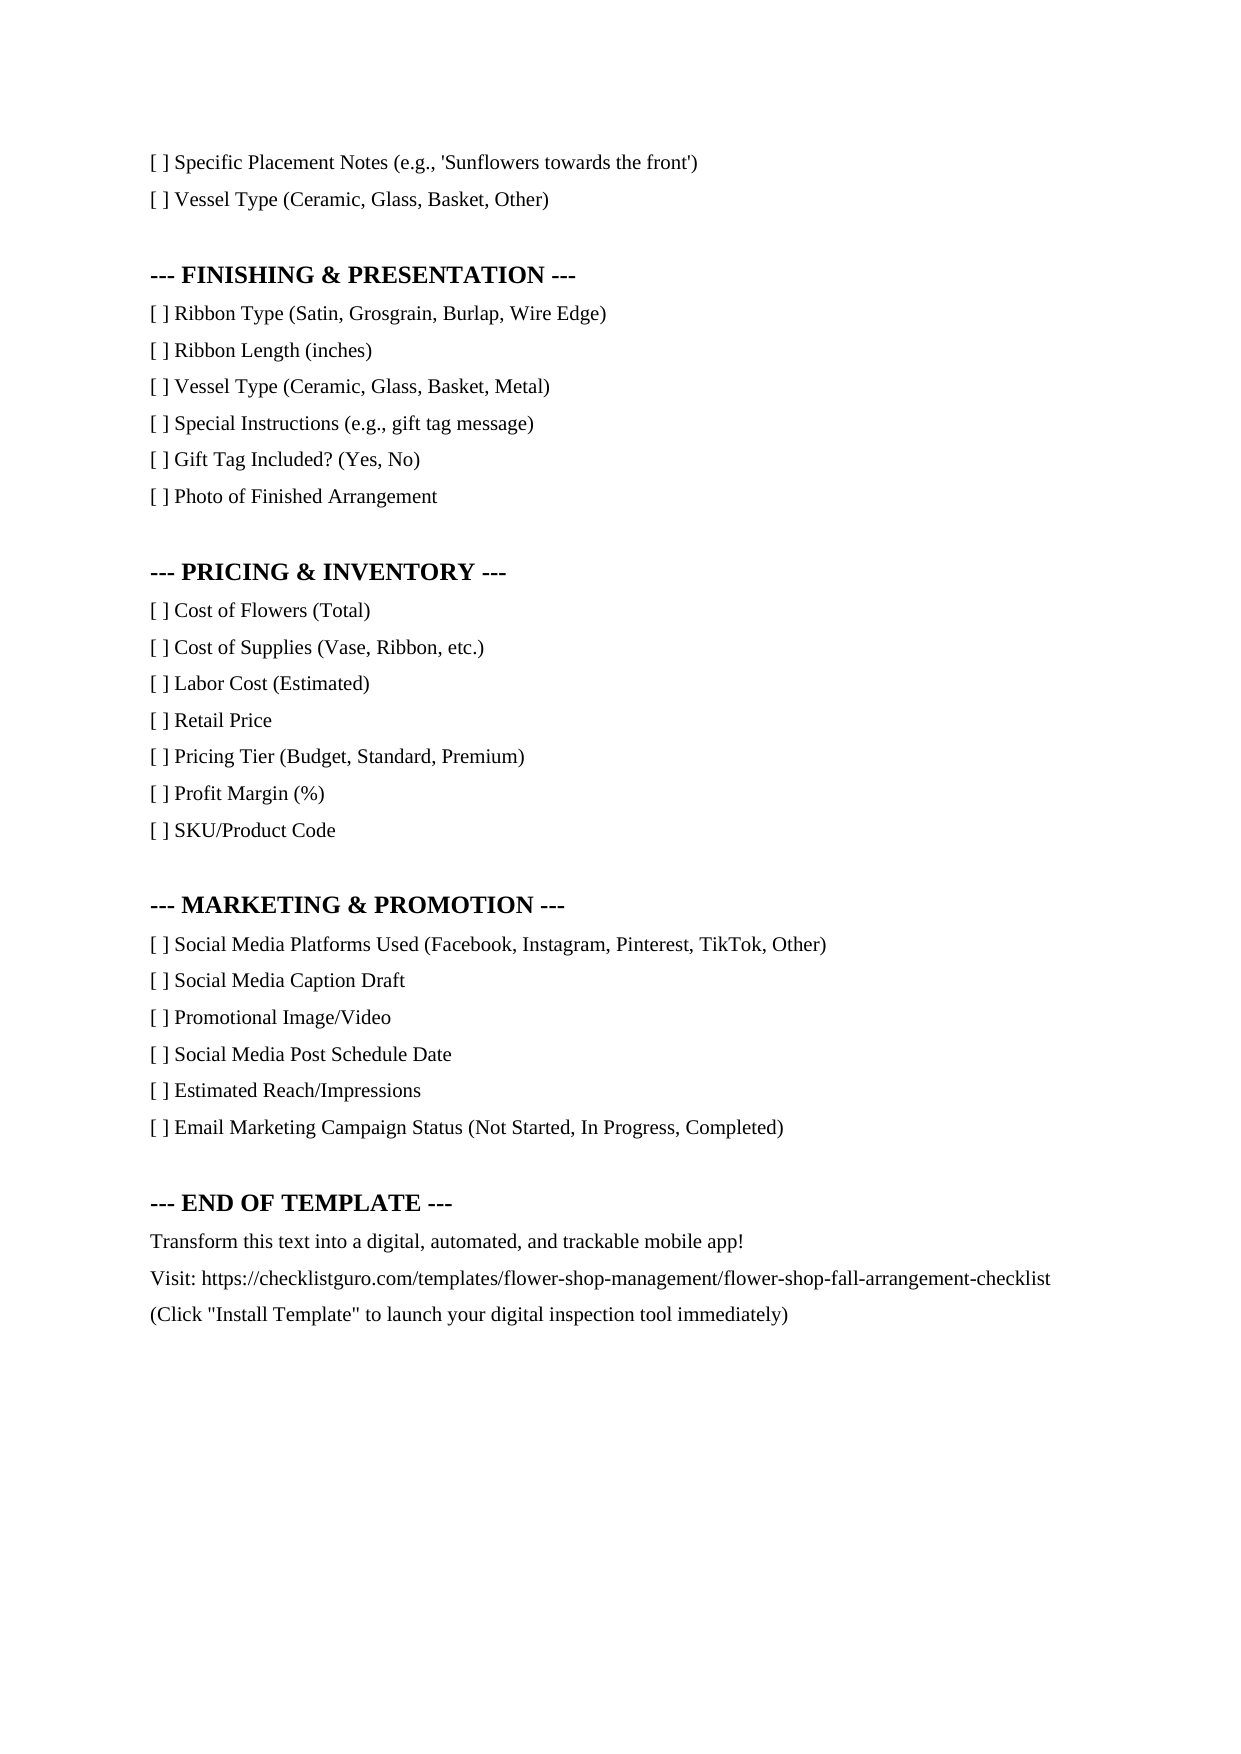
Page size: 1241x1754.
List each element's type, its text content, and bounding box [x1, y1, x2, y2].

text [ ] Cost of Flowers (Total) [150, 598, 1090, 622]
text [ ] Photo of Finished Arrangement [150, 484, 1090, 508]
text [ ] Cost of Supplies (Vase, Ribbon, etc.) [150, 635, 1090, 659]
text [ ] Retail Price [150, 708, 1090, 732]
text [ ] Ribbon Type (Satin, Grosgrain, Burlap, Wire Edge) [150, 301, 1090, 325]
text --- END OF TEMPLATE --- [150, 1188, 1090, 1217]
text [ ] Social Media Caption Draft [150, 968, 1090, 992]
text [ ] Social Media Platforms Used (Facebook, Instagram, Pinterest, TikTok, Other) [150, 932, 1090, 956]
text (Click "Install Template" to launch your digital inspection tool immediately) [150, 1302, 1090, 1326]
text Transform this text into a digital, automated, and trackable mobile app! [150, 1229, 1090, 1253]
text [ ] Email Marketing Campaign Status (Not Started, In Progress, Completed) [150, 1115, 1090, 1139]
text --- FINISHING & PRESENTATION --- [150, 260, 1090, 288]
text [ ] Profit Margin (%) [150, 781, 1090, 805]
text [ ] Vessel Type (Ceramic, Glass, Basket, Metal) [150, 374, 1090, 398]
text [ ] Vessel Type (Ceramic, Glass, Basket, Other) [150, 187, 1090, 211]
text [ ] Special Instructions (e.g., gift tag message) [150, 411, 1090, 435]
text [ ] Gift Tag Included? (Yes, No) [150, 447, 1090, 471]
text [ ] Social Media Post Schedule Date [150, 1042, 1090, 1066]
text [ ] Specific Placement Notes (e.g., 'Sunflowers towards the front') [150, 150, 1090, 174]
text [ ] Ribbon Length (inches) [150, 337, 1090, 362]
text --- MARKETING & PROMOTION --- [150, 891, 1090, 919]
text [ ] SKU/Product Code [150, 817, 1090, 842]
text Visit: https://checklistguro.com/templates/flower-shop-management/flower-shop-fall-arrangement-checklist [150, 1266, 1090, 1290]
text [ ] Labor Cost (Estimated) [150, 671, 1090, 695]
text [ ] Promotional Image/Video [150, 1005, 1090, 1029]
text [ ] Pricing Tier (Budget, Standard, Premium) [150, 744, 1090, 768]
text --- PRICING & INVENTORY --- [150, 557, 1090, 586]
text [ ] Estimated Reach/Impressions [150, 1078, 1090, 1102]
